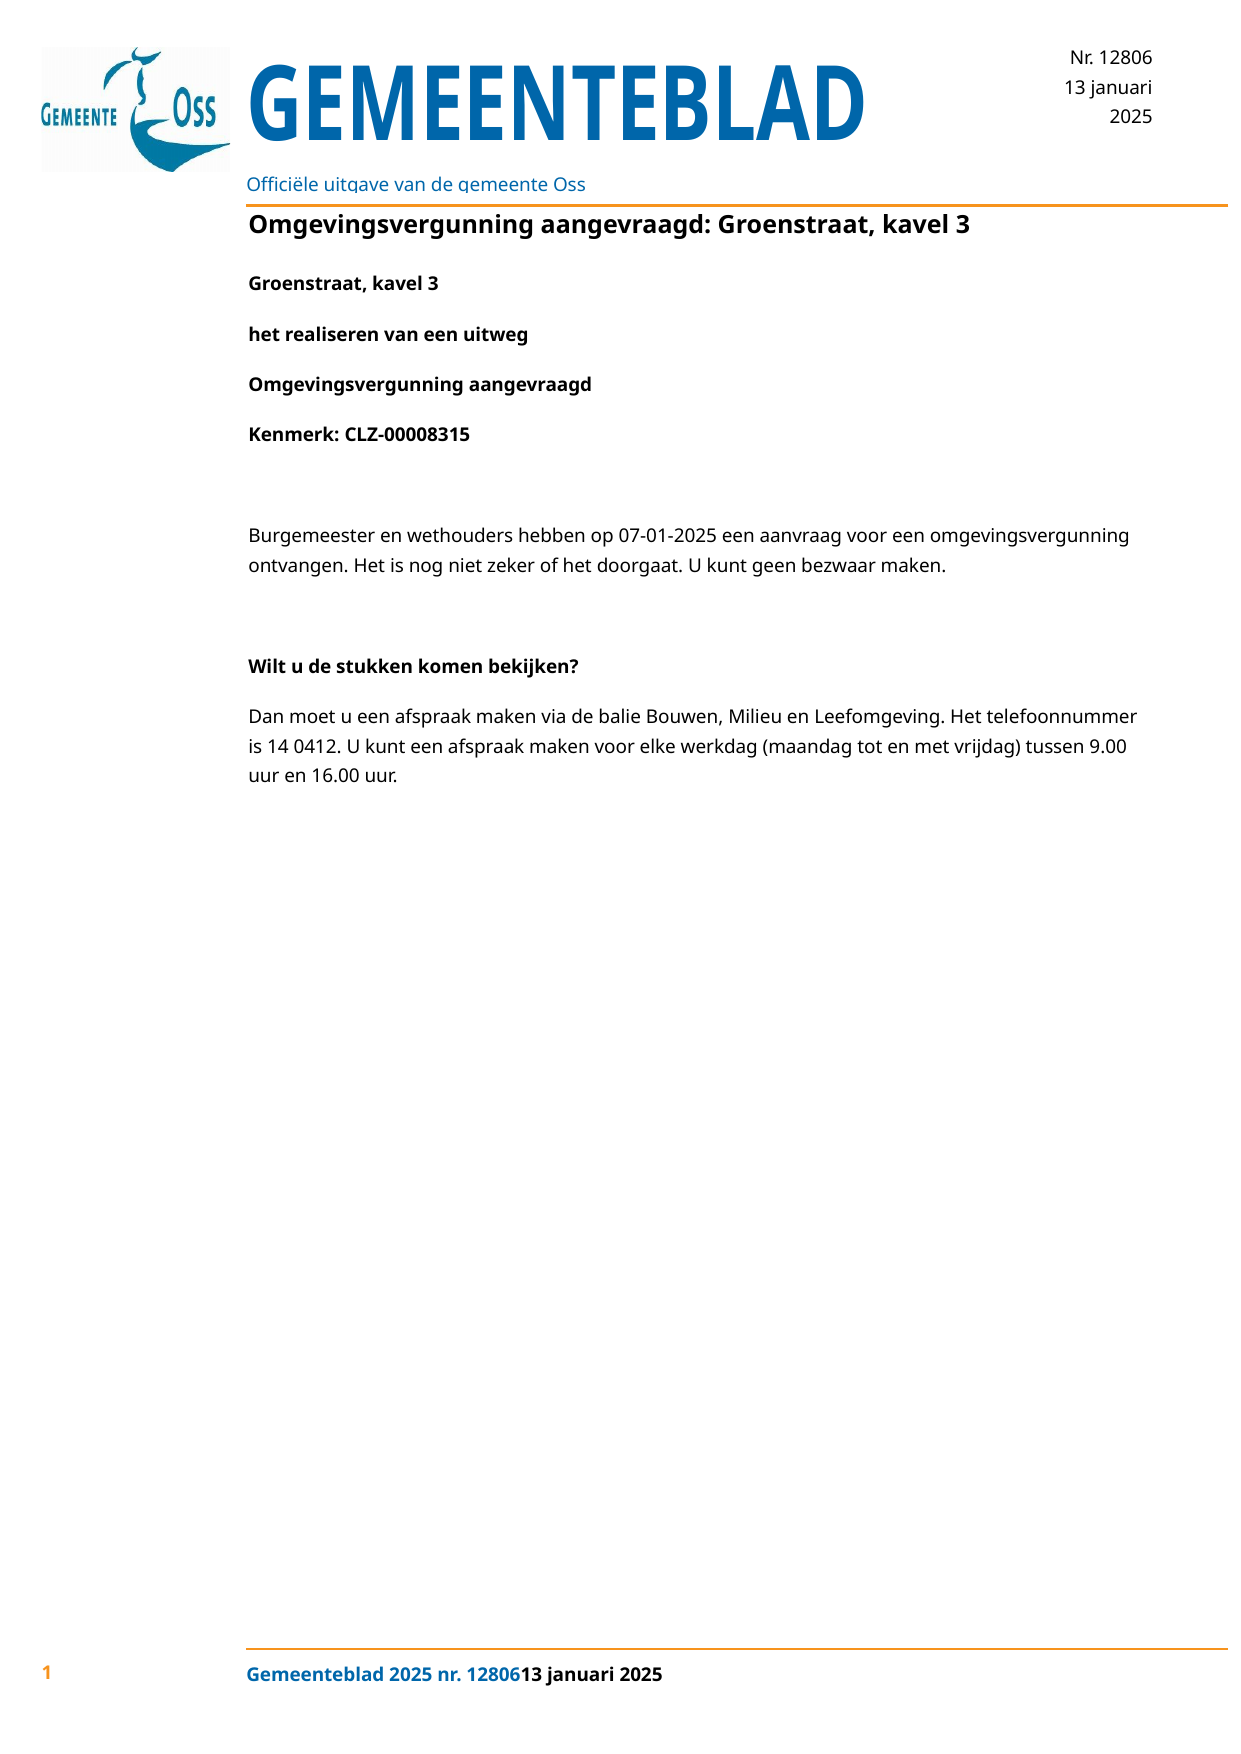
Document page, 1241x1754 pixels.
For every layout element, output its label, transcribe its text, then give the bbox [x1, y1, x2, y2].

text Dan moet u een afspraak maken via de balie Bouwen, Milieu en Leefomgeving. Het telefoonnummer is 14 0412. U kunt een afspraak maken voor elke werkdag (maandag tot en met vrijdag) tussen 9.00 uur en 16.00 uur. [248, 703, 1152, 788]
picture [41, 47, 231, 172]
text Wilt u de stukken komen bekijken? [248, 653, 1152, 678]
text Omgevingsvergunning aangevraagd [248, 371, 1152, 397]
text het realiseren van een uitweg [248, 321, 1152, 346]
text Groenstraat, kavel 3 [248, 270, 1152, 296]
text Kenmerk: CLZ-00008315 [248, 422, 1152, 447]
text Omgevingsvergunning aangevraagd: Groenstraat, kavel 3 [248, 207, 1152, 241]
text Burgemeester en wethouders hebben op 07-01-2025 een aanvraag voor een omgevingsvergunning ontvangen. Het is nog niet zeker of het doorgaat. U kunt geen bezwaar maken. [248, 522, 1152, 578]
